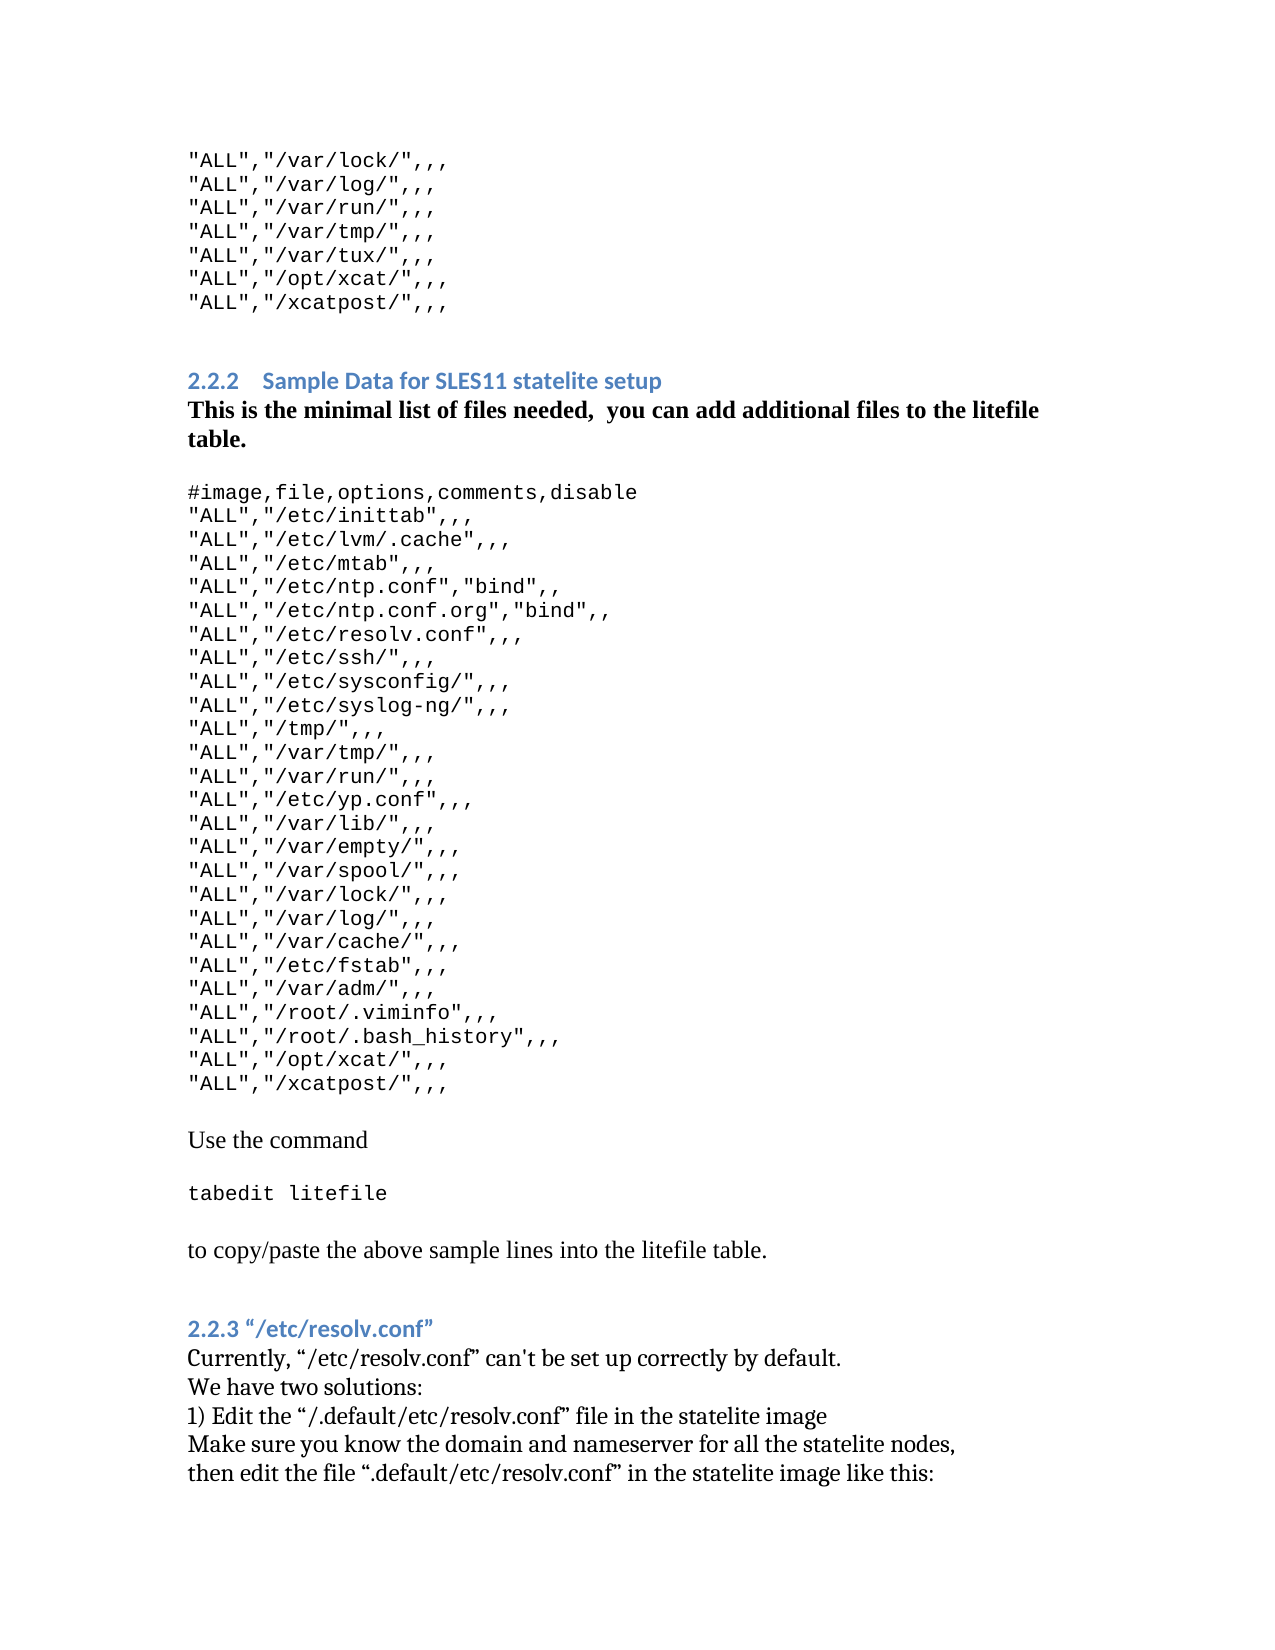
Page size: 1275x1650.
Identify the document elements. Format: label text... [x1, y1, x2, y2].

text "ALL","/etc/inittab",,, [187, 506, 1087, 529]
text then edit the file “.default/etc/resolv.conf” in the statelite image like this: [187, 1459, 1087, 1488]
text "ALL","/var/lib/",,, [187, 813, 1087, 837]
text "ALL","/etc/ntp.conf","bind",, [187, 576, 1087, 600]
text Use the command [187, 1125, 1087, 1154]
text "ALL","/var/run/",,, [187, 766, 1087, 789]
text "ALL","/xcatpost/",,, [187, 292, 1087, 316]
text "ALL","/opt/xcat/",,, [187, 1049, 1087, 1073]
text "ALL","/etc/syslog-ng/",,, [187, 695, 1087, 718]
text "ALL","/etc/ssh/",,, [187, 647, 1087, 671]
text "ALL","/tmp/",,, [187, 718, 1087, 742]
text "ALL","/var/tmp/",,, [187, 742, 1087, 766]
text Currently, “/etc/resolv.conf” can't be set up correctly by default. [187, 1344, 1087, 1373]
text "ALL","/etc/mtab",,, [187, 553, 1087, 576]
text "ALL","/var/lock/",,, [187, 150, 1087, 174]
text "ALL","/root/.bash_history",,, [187, 1026, 1087, 1049]
text "ALL","/var/log/",,, [187, 907, 1087, 931]
text We have two solutions: [187, 1373, 1087, 1402]
text "ALL","/var/spool/",,, [187, 860, 1087, 884]
text "ALL","/etc/yp.conf",,, [187, 789, 1087, 813]
text to copy/paste the above sample lines into the litefile table. [187, 1235, 1087, 1264]
text tabedit litefile [187, 1183, 1087, 1207]
text "ALL","/var/empty/",,, [187, 837, 1087, 860]
text "ALL","/var/log/",,, [187, 174, 1087, 197]
subtitle 2.2.2 Sample Data for SLES11 statelite setup [187, 365, 1087, 396]
text "ALL","/etc/ntp.conf.org","bind",, [187, 600, 1087, 624]
text "ALL","/opt/xcat/",,, [187, 268, 1087, 292]
text "ALL","/var/adm/",,, [187, 978, 1087, 1002]
text Make sure you know the domain and nameserver for all the statelite nodes, [187, 1430, 1087, 1459]
text "ALL","/var/run/",,, [187, 197, 1087, 221]
text "ALL","/root/.viminfo",,, [187, 1002, 1087, 1026]
text This is the minimal list of files needed, you can add additional files to the litefile table. [187, 396, 1087, 453]
text "ALL","/etc/resolv.conf",,, [187, 624, 1087, 647]
text "ALL","/etc/sysconfig/",,, [187, 671, 1087, 695]
text #image,file,options,comments,disable [187, 482, 1087, 506]
text "ALL","/var/lock/",,, [187, 884, 1087, 907]
text 1) Edit the “/.default/etc/resolv.conf” file in the statelite image [187, 1402, 1087, 1430]
text "ALL","/xcatpost/",,, [187, 1073, 1087, 1097]
text "ALL","/etc/lvm/.cache",,, [187, 529, 1087, 553]
text "ALL","/var/tux/",,, [187, 244, 1087, 268]
text "ALL","/etc/fstab",,, [187, 955, 1087, 978]
text "ALL","/var/tmp/",,, [187, 221, 1087, 244]
text "ALL","/var/cache/",,, [187, 931, 1087, 955]
subtitle 2.2.3 “/etc/resolv.conf” [187, 1314, 1087, 1344]
